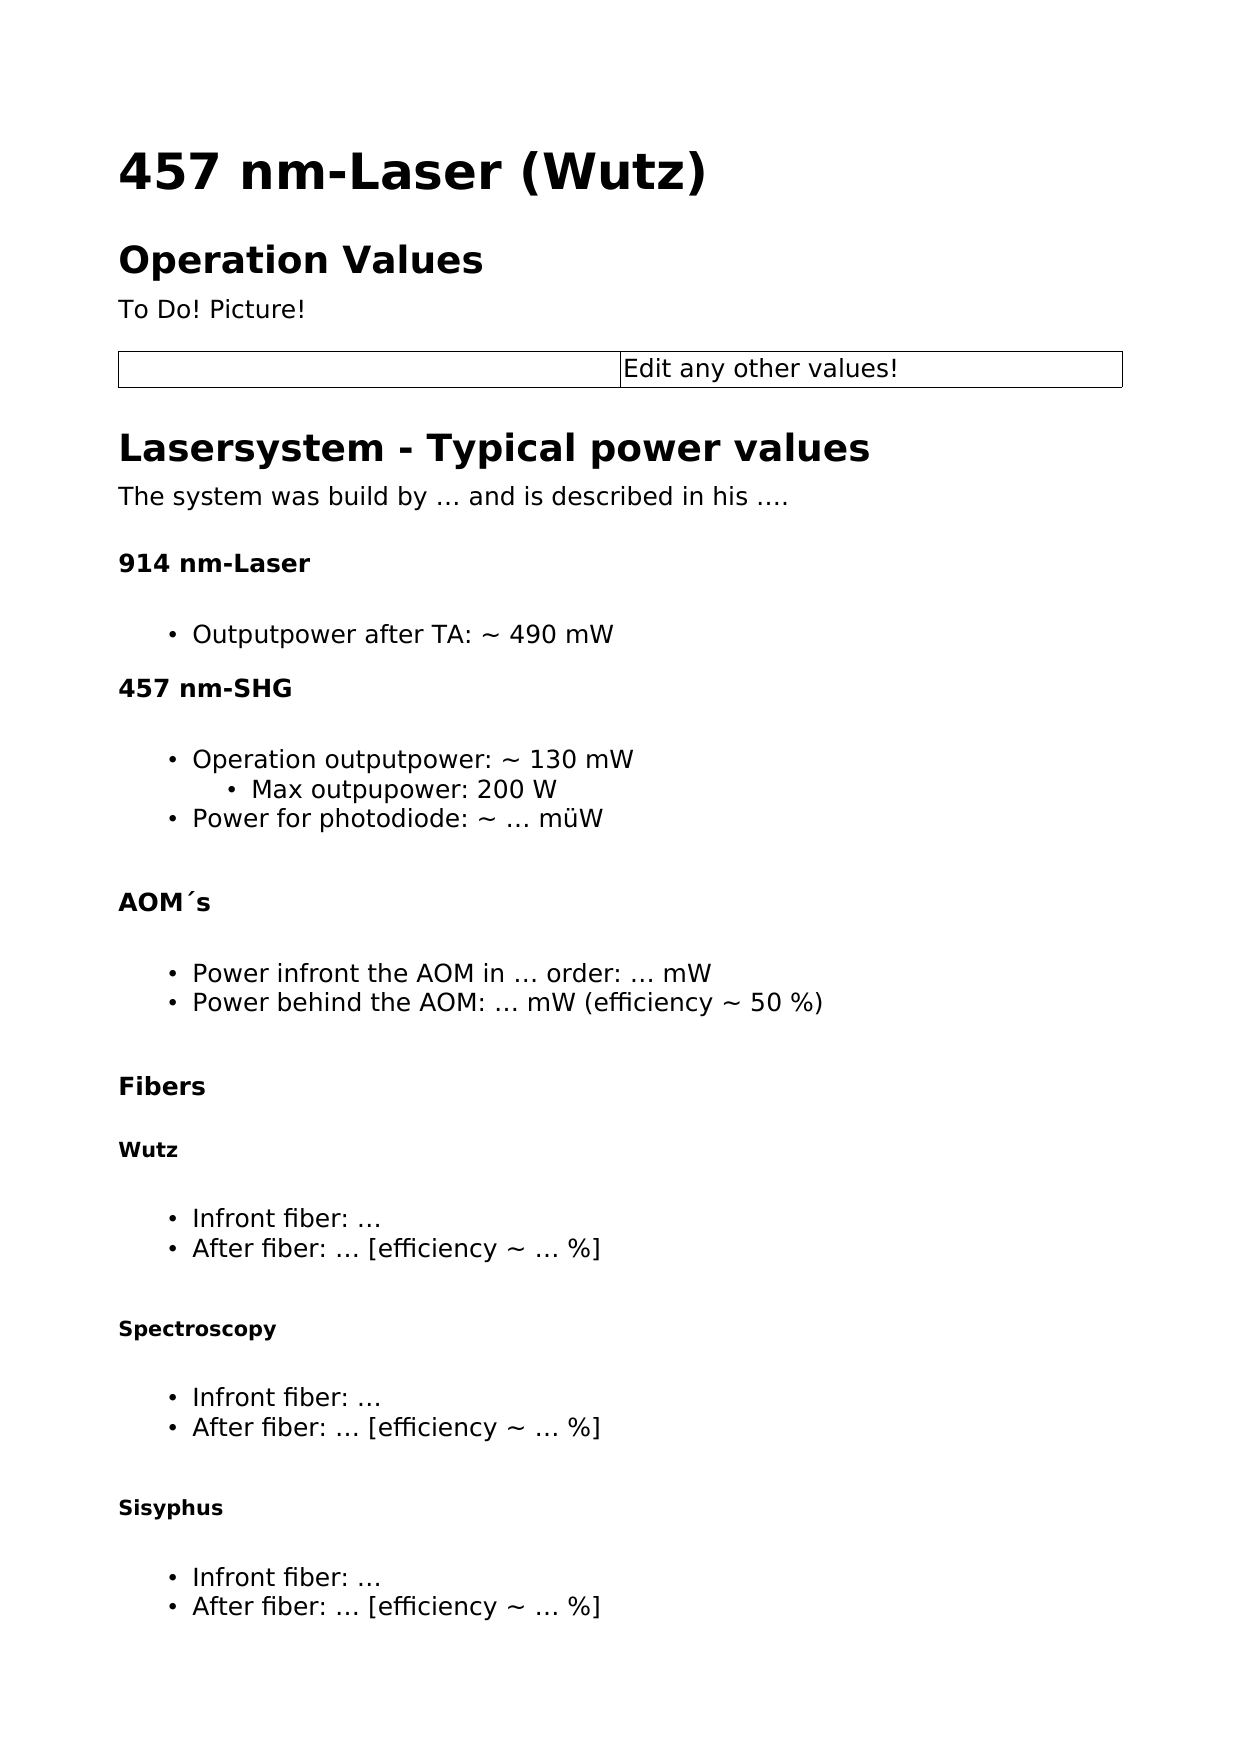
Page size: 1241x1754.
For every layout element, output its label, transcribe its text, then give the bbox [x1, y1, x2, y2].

list Operation outputpower: ~ 130 mW [177, 746, 1122, 775]
table_header [119, 352, 620, 387]
list Infront fiber: … [177, 1563, 1122, 1592]
subtitle Lasersystem - Typical power values [118, 426, 1122, 470]
subtitle Spectroscopy [118, 1317, 1122, 1342]
text The system was build by … and is described in his …. [118, 483, 1122, 512]
list After fiber: … [efficiency ~ … %] [177, 1413, 1122, 1442]
list After fiber: … [efficiency ~ … %] [177, 1234, 1122, 1263]
subtitle Wutz [118, 1138, 1122, 1163]
table_header Edit any other values! [621, 352, 1122, 387]
list After fiber: … [efficiency ~ … %] [177, 1592, 1122, 1621]
list Power for photodiode: ~ … müW [177, 804, 1122, 833]
list Infront fiber: … [177, 1384, 1122, 1413]
list Power infront the AOM in … order: … mW [177, 959, 1122, 988]
subtitle 457 nm-Laser (Wutz) [118, 143, 1122, 201]
text To Do! Picture! [118, 295, 1122, 324]
list Power behind the AOM: … mW (efficiency ~ 50 %) [177, 988, 1122, 1017]
subtitle Sisyphus [118, 1496, 1122, 1521]
subtitle 457 nm-SHG [118, 674, 1122, 704]
list Max outpupower: 200 W [236, 775, 1122, 804]
subtitle 914 nm-Laser [118, 549, 1122, 578]
subtitle AOM´s [118, 888, 1122, 917]
list Outputpower after TA: ~ 490 mW [177, 620, 1122, 649]
subtitle Operation Values [118, 239, 1122, 282]
list Infront fiber: … [177, 1204, 1122, 1234]
subtitle Fibers [118, 1072, 1122, 1101]
